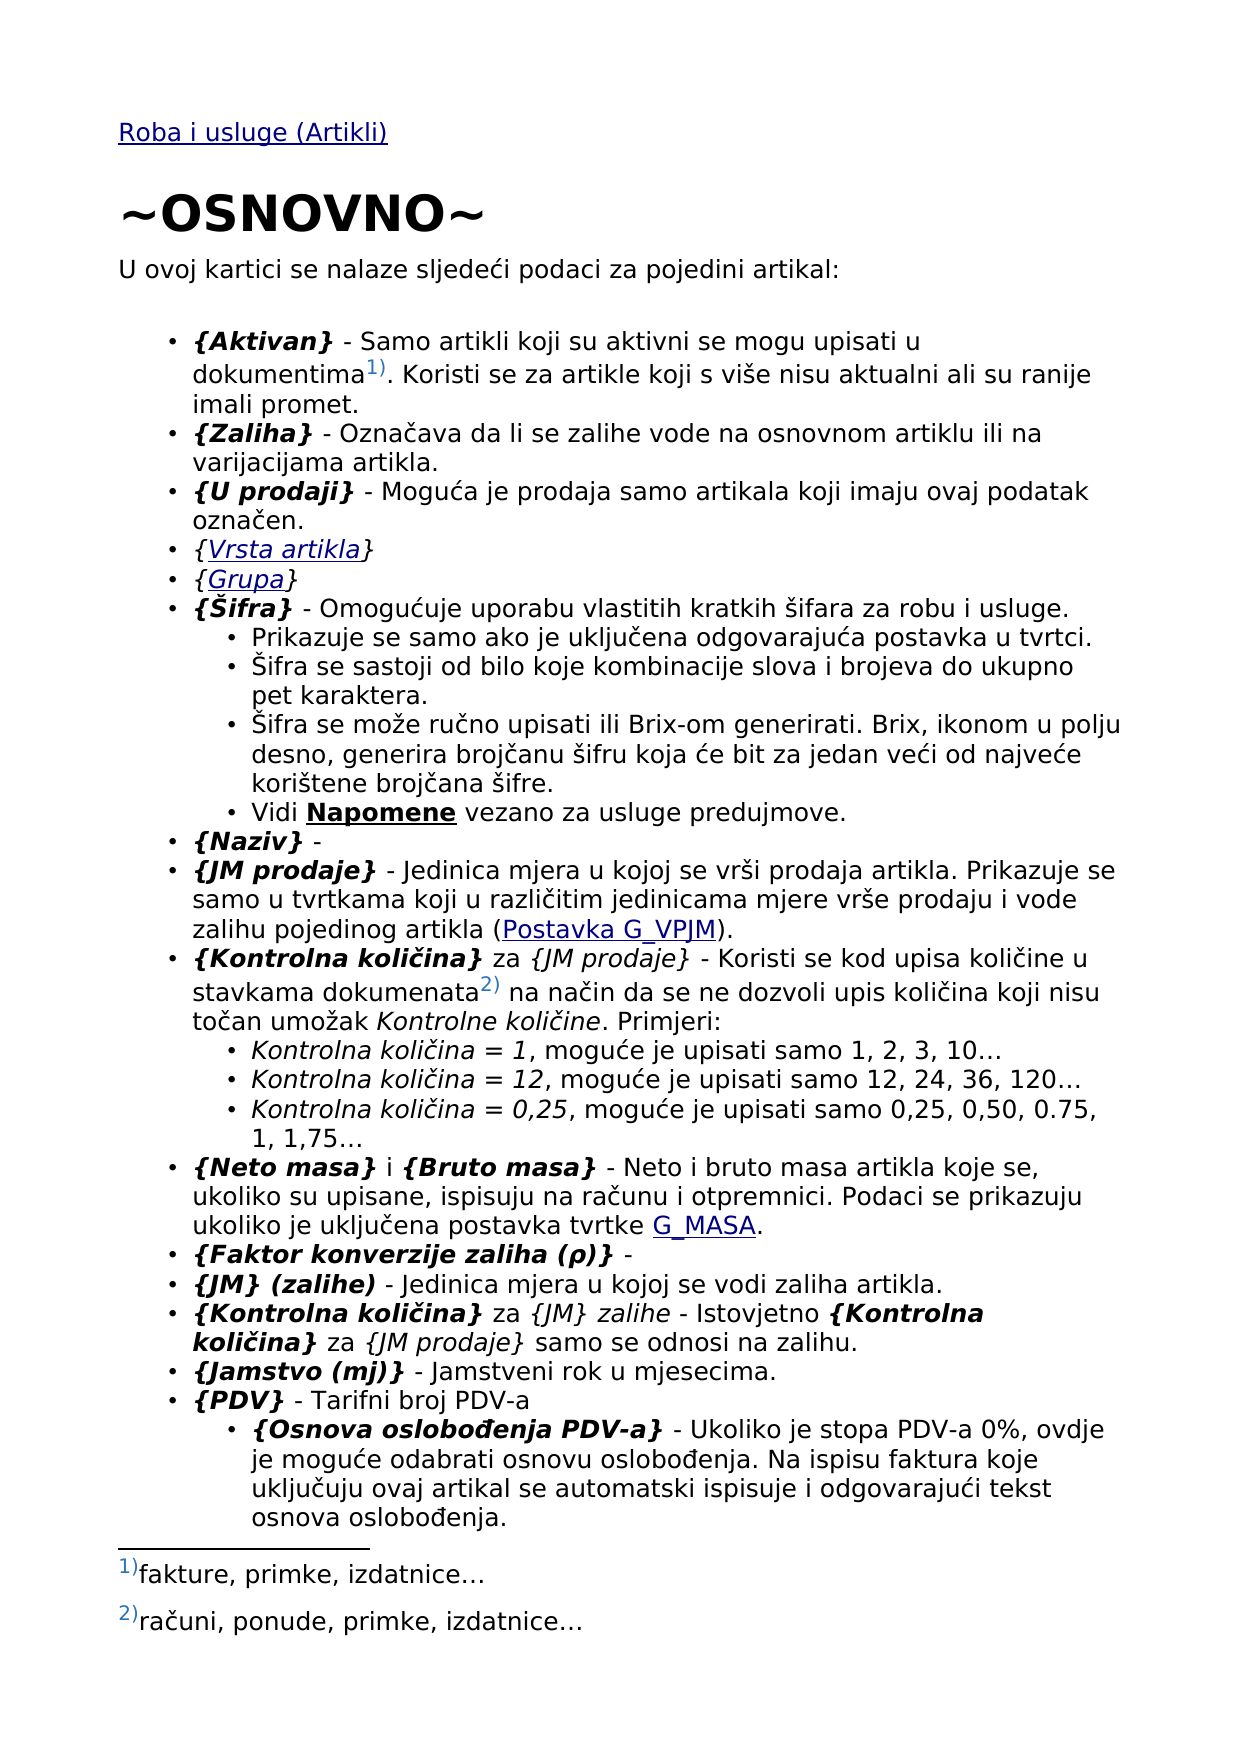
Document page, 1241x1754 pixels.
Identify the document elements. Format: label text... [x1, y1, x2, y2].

list {Jamstvo (mj)} - Jamstveni rok u mjesecima. [177, 1357, 1122, 1386]
text U ovoj kartici se nalaze sljedeći podaci za pojedini artikal: [118, 256, 1122, 285]
list Kontrolna količina = 1, moguće je upisati samo 1, 2, 3, 10… [236, 1036, 1122, 1066]
list {PDV} - Tarifni broj PDV-a [177, 1386, 1122, 1416]
list Šifra se može ručno upisati ili Brix-om generirati. Brix, ikonom u polju desno, generira brojčanu šifru koja će bit za jedan veći od najveće korištene brojčana šifre. [236, 711, 1122, 798]
list {Neto masa} i {Bruto masa} - Neto i bruto masa artikla koje se, ukoliko su upisane, ispisuju na računu i otpremnici. Podaci se prikazuju ukoliko je uključena postavka tvrtke G_MASA. [177, 1153, 1122, 1241]
list Šifra se sastoji od bilo koje kombinacije slova i brojeva do ukupno pet karaktera. [236, 652, 1122, 711]
list računi, ponude, primke, izdatnice… [118, 1602, 1122, 1636]
list Prikazuje se samo ako je uključena odgovarajuća postavka u tvrtci. [236, 623, 1122, 652]
list fakture, primke, izdatnice… [118, 1555, 1122, 1589]
list {Vrsta artikla} [177, 536, 1122, 565]
list Kontrolna količina = 12, moguće je upisati samo 12, 24, 36, 120… [236, 1066, 1122, 1095]
list {JM prodaje} - Jedinica mjera u kojoj se vrši prodaja artikla. Prikazuje se samo u tvrtkama koji u različitim jedinicama mjere vrše prodaju i vode zalihu pojedinog artikla (Postavka G_VPJM). [177, 857, 1122, 944]
list {Faktor konverzije zaliha (ρ)} - [177, 1241, 1122, 1270]
list {Kontrolna količina} za {JM} zalihe - Istovjetno {Kontrolna količina} za {JM prodaje} samo se odnosi na zalihu. [177, 1299, 1122, 1357]
list {Grupa} [177, 565, 1122, 594]
text Roba i usluge (Artikli) [118, 118, 1122, 147]
list {Kontrolna količina} za {JM prodaje} - Koristi se kod upisa količine u stavkama dokumenata na način da se ne dozvoli upis količina koji nisu točan umožak Kontrolne količine. Primjeri: [177, 944, 1122, 1036]
list Vidi Napomene vezano za usluge predujmove. [236, 798, 1122, 827]
subtitle ~OSNOVNO~ [118, 185, 1122, 243]
list {U prodaji} - Moguća je prodaja samo artikala koji imaju ovaj podatak označen. [177, 477, 1122, 536]
list {Naziv} - [177, 827, 1122, 857]
list {JM} (zalihe) - Jedinica mjera u kojoj se vodi zaliha artikla. [177, 1270, 1122, 1299]
list {Aktivan} - Samo artikli koji su aktivni se mogu upisati u dokumentima. Koristi se za artikle koji s više nisu aktualni ali su ranije imali promet. [177, 327, 1122, 419]
list {Osnova oslobođenja PDV-a} - Ukoliko je stopa PDV-a 0%, ovdje je moguće odabrati osnovu oslobođenja. Na ispisu faktura koje uključuju ovaj artikal se automatski ispisuje i odgovarajući tekst osnova oslobođenja. [236, 1416, 1122, 1532]
list {Zaliha} - Označava da li se zalihe vode na osnovnom artiklu ili na varijacijama artikla. [177, 419, 1122, 477]
list Kontrolna količina = 0,25, moguće je upisati samo 0,25, 0,50, 0.75, 1, 1,75… [236, 1095, 1122, 1153]
list {Šifra} - Omogućuje uporabu vlastitih kratkih šifara za robu i usluge. [177, 594, 1122, 623]
